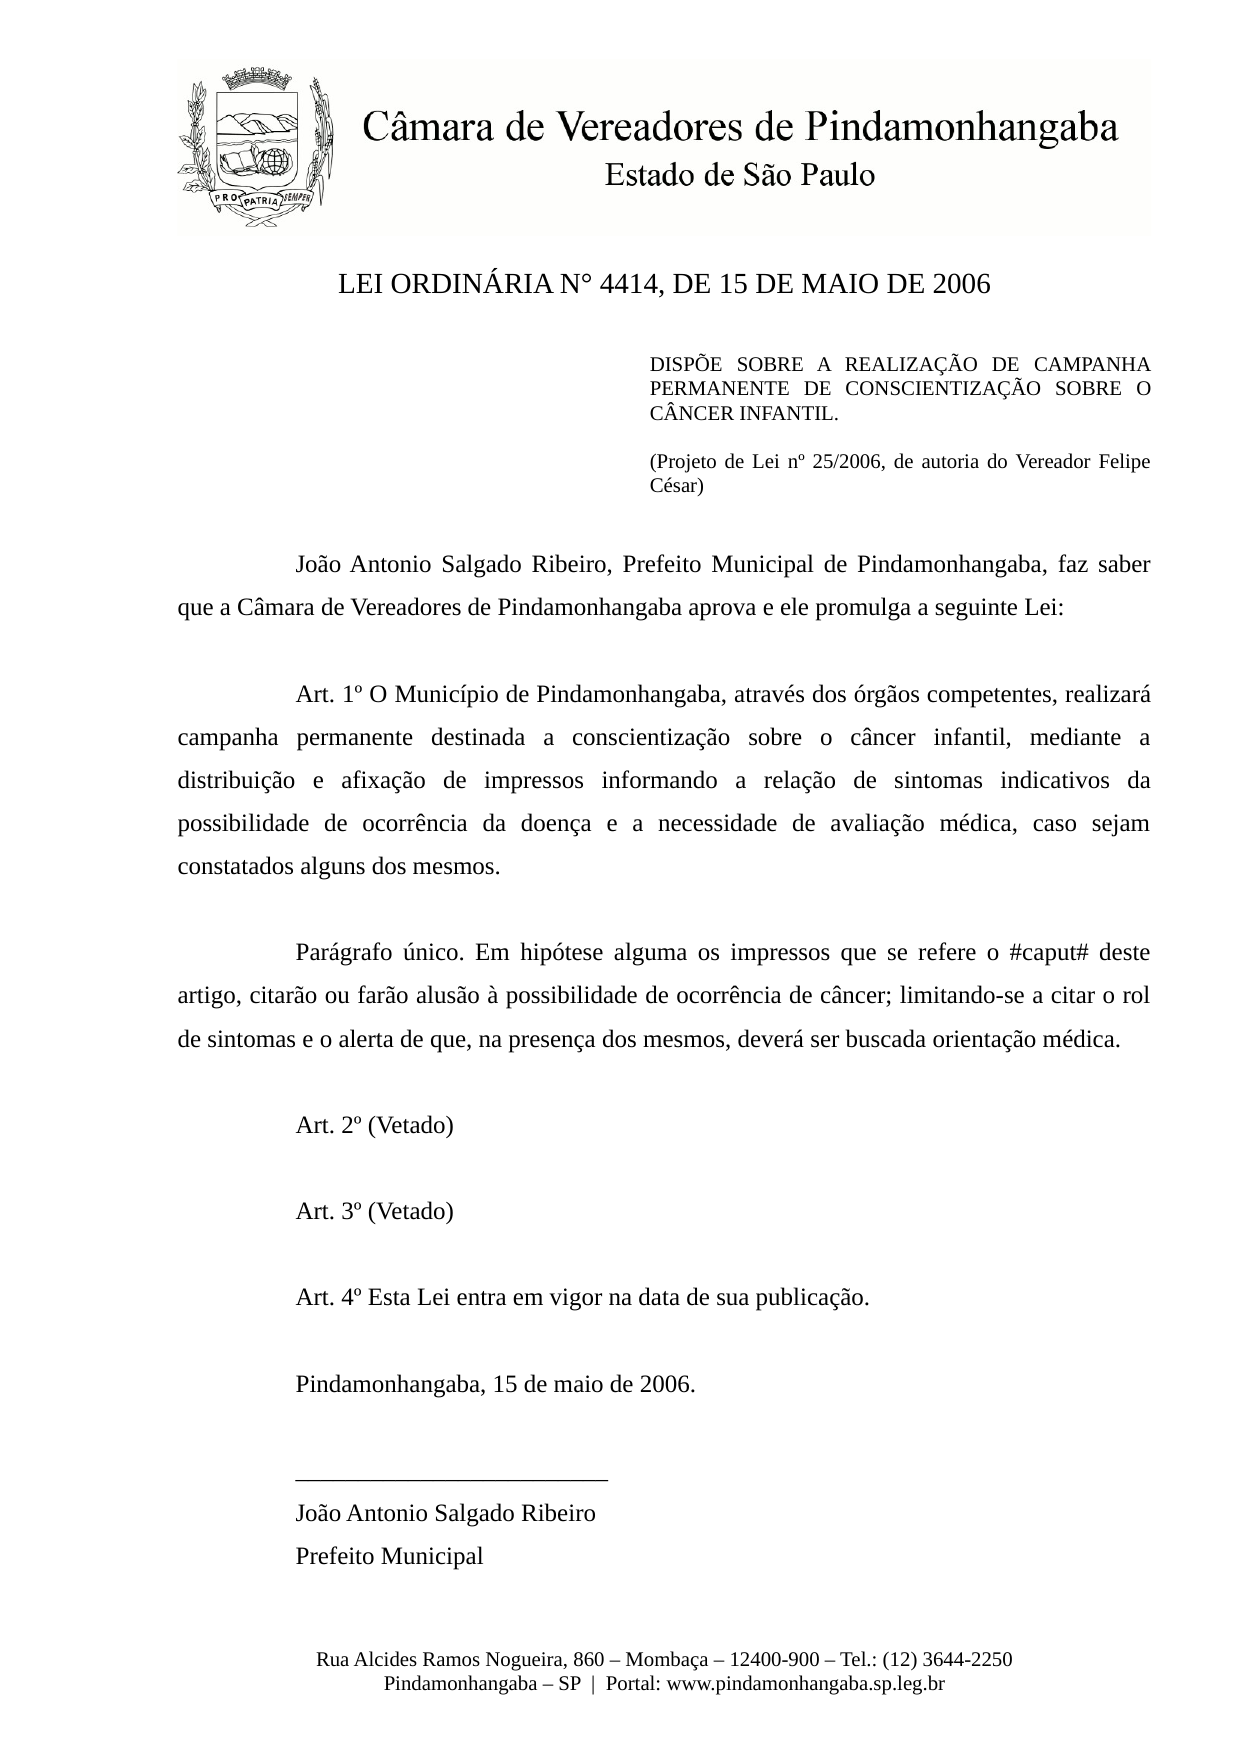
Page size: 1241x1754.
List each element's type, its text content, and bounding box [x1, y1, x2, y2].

text Pindamonhangaba, 15 de maio de 2006. [177, 1369, 1152, 1397]
text Parágrafo único. Em hipótese alguma os impressos que se refere o #caput# deste artigo, citarão ou farão alusão à possibilidade de ocorrência de câncer; limitando-se a citar o rol de sintomas e o alerta de que, na presença dos mesmos, deverá ser buscada orientação médica. [177, 937, 1152, 1052]
text LEI ORDINÁRIA N° 4414, de 15 de maio de 2006 [177, 266, 1152, 299]
text Art. 4º Esta Lei entra em vigor na data de sua publicação. [177, 1282, 1152, 1311]
text João Antonio Salgado Ribeiro, Prefeito Municipal de Pindamonhangaba, faz saber que a Câmara de Vereadores de Pindamonhangaba aprova e ele promulga a seguinte Lei: [177, 549, 1152, 621]
text Art. 2º (Vetado) [177, 1110, 1152, 1139]
picture [177, 59, 1152, 236]
text Prefeito Municipal [177, 1541, 1152, 1570]
text _________________________ [177, 1455, 1152, 1484]
text Art. 1º O Município de Pindamonhangaba, através dos órgãos competentes, realizará campanha permanente destinada a conscientização sobre o câncer infantil, mediante a distribuição e afixação de impressos informando a relação de sintomas indicativos da possibilidade de ocorrência da doença e a necessidade de avaliação médica, caso sejam constatados alguns dos mesmos. [177, 679, 1152, 880]
text João Antonio Salgado Ribeiro [177, 1498, 1152, 1527]
text DISPÕE SOBRE A REALIZAÇÃO DE CAMPANHA PERMANENTE DE CONSCIENTIZAÇÃO SOBRE O CÂNCER INFANTIL. [649, 352, 1152, 424]
text Art. 3º (Vetado) [177, 1196, 1152, 1225]
text (Projeto de Lei nº 25/2006, de autoria do Vereador Felipe César) [649, 448, 1152, 497]
